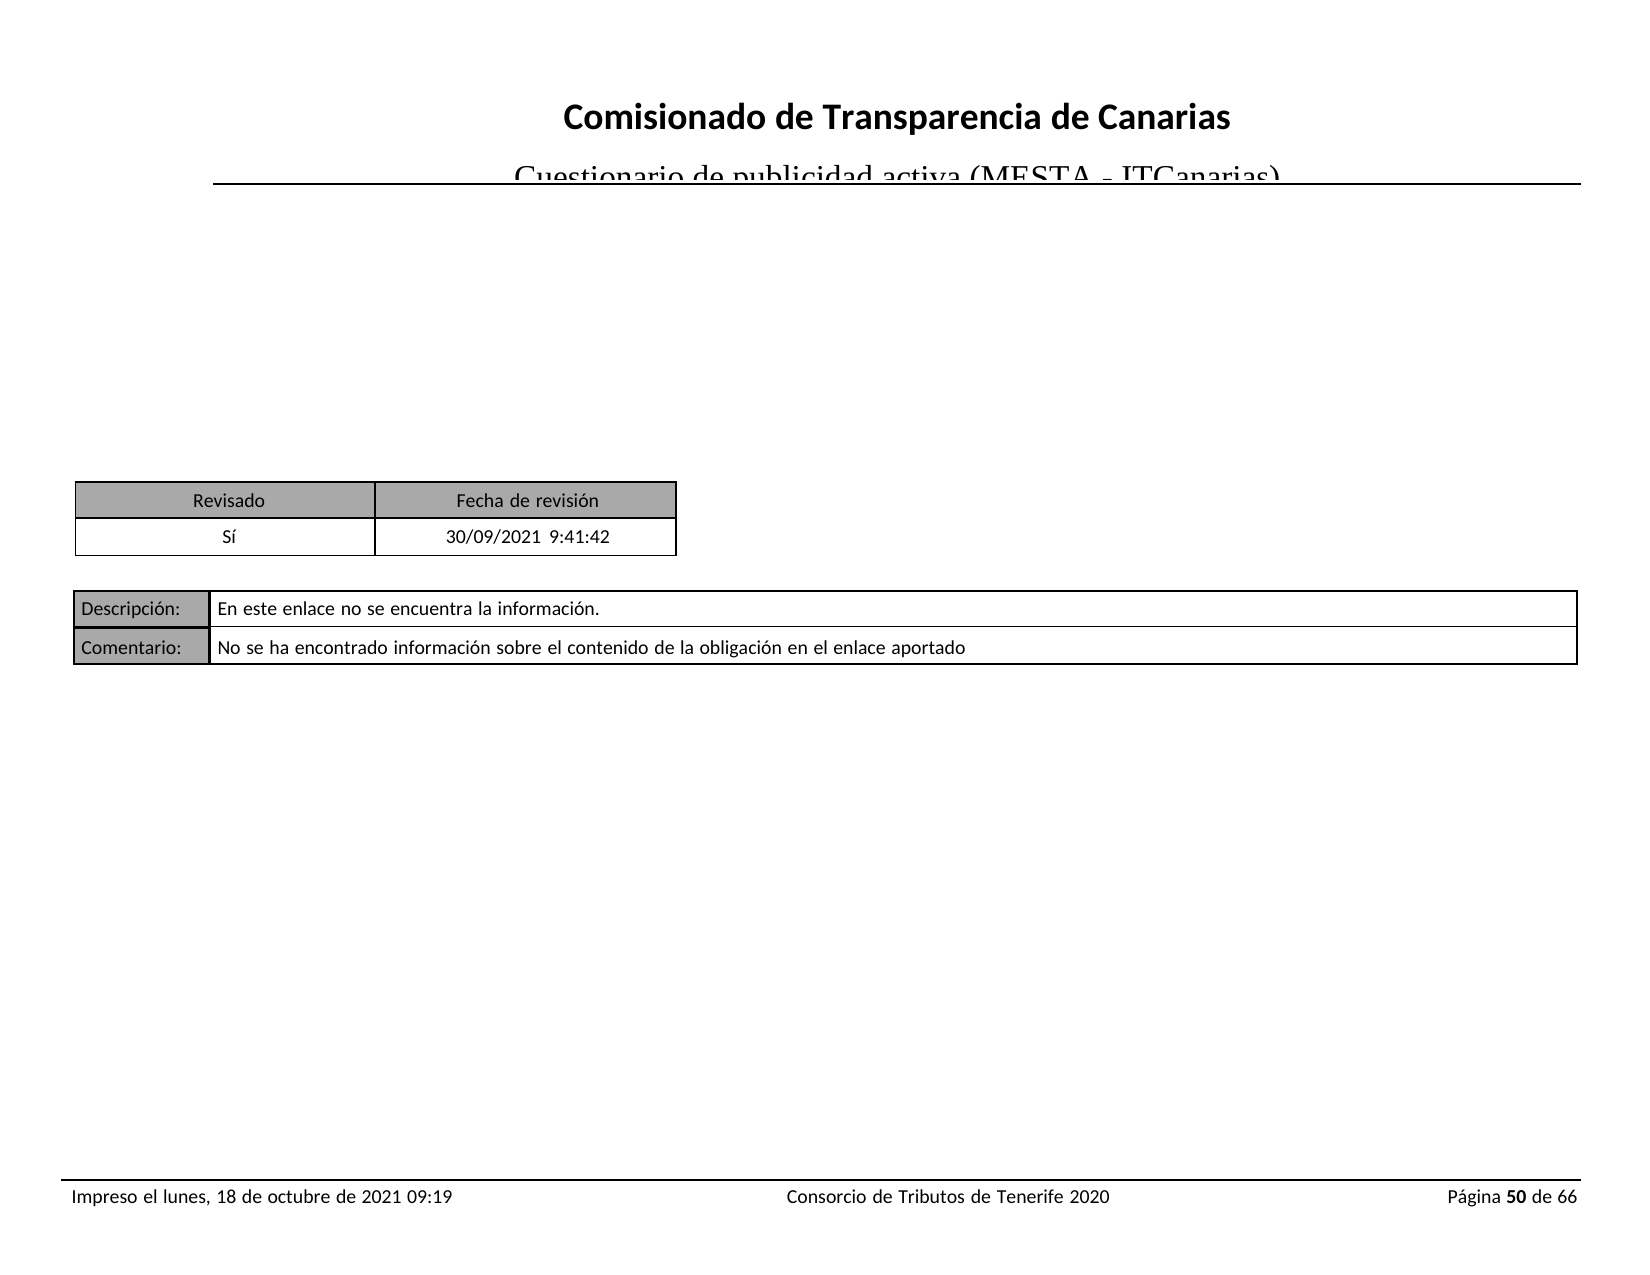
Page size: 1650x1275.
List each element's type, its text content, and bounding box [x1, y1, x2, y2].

table_header Descripción: [75, 592, 208, 626]
table_cell 30/09/2021 9:41:42 [376, 519, 675, 555]
table_header En este enlace no se encuentra la información. [211, 592, 1576, 626]
table_header Revisado [76, 483, 374, 517]
table_cell No se ha encontrado información sobre el contenido de la obligación en el enlace aportado [211, 627, 1576, 663]
table_cell Comentario: [75, 629, 208, 663]
table_header Fecha de revisión [376, 483, 675, 517]
table_cell Sí [76, 519, 374, 555]
